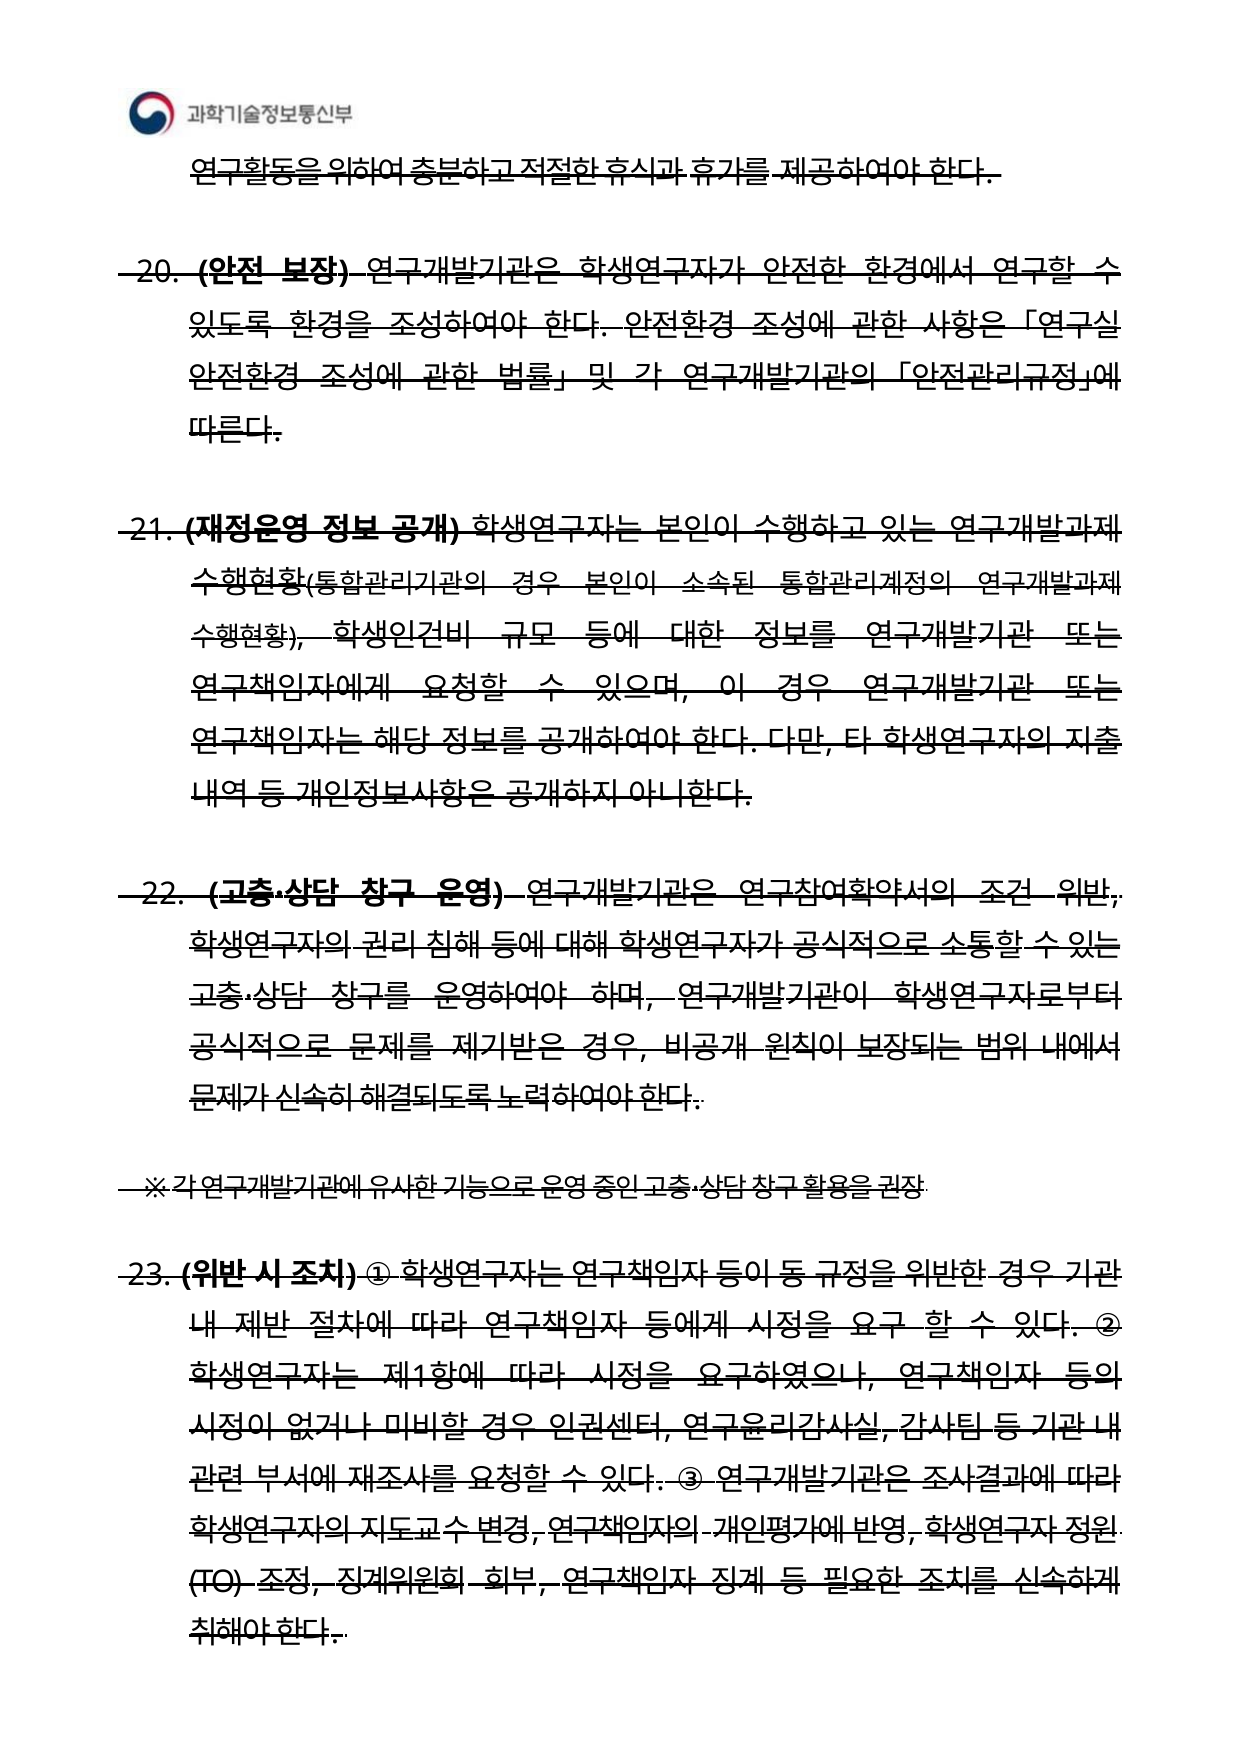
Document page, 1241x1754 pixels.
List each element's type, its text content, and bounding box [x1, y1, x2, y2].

text 20. (안전 보장) 연구개발기관은 학생연구자가 안전한 환경에서 연구할 수 있도록 환경을 조성하여야 한다. 안전환경 조성에 관한 사항은 ｢연구실 안전환경 조성에 관한 법률｣ 및 각 연구개발기관의 ｢안전관리규정｣에 따른다. [118, 247, 1122, 451]
text 23. (위반 시 조치) ① 학생연구자는 연구책임자 등이 동 규정을 위반한 경우 기관 내 제반 절차에 따라 연구책임자 등에게 시정을 요구 할 수 있다. ② 학생연구자는 제1항에 따라 시정을 요구하였으나, 연구책임자 등의 시정이 없거나 미비할 경우 인권센터, 연구윤리감사실, 감사팀 등 기관 내 관련 부서에 재조사를 요청할 수 있다. ③ 연구개발기관은 조사결과에 따라 학생연구자의 지도교수 변경, 연구책임자의 개인평가에 반영, 학생연구자 정원(TO) 조정, 징계위원회 회부, 연구책임자 징계 등 필요한 조치를 신속하게 취해야 한다. [118, 1249, 1122, 1653]
text ※ 각 연구개발기관에 유사한 기능으로 운영 중인 고충·상담 창구 활용을 권장 [118, 1169, 1122, 1204]
text 연구활동을 위하여 충분하고 적절한 휴식과 휴가를 제공하여야 한다. [118, 148, 1122, 193]
text 21. (재정운영 정보 공개) 학생연구자는 본인이 수행하고 있는 연구개발과제 수행현황(통합관리기관의 경우 본인이 소속된 통합관리계정의 연구개발과제 수행현황), 학생인건비 규모 등에 대한 정보를 연구개발기관 또는 연구책임자에게 요청할 수 있으며, 이 경우 연구개발기관 또는 연구책임자는 해당 정보를 공개하여야 한다. 다만, 타 학생연구자의 지출 내역 등 개인정보사항은 공개하지 아니한다. [118, 504, 1122, 531]
text 21. (재정운영 정보 공개) 학생연구자는 본인이 수행하고 있는 연구개발과제 수행현황(통합관리기관의 경우 본인이 소속된 통합관리계정의 연구개발과제 수행현황), 학생인건비 규모 등에 대한 정보를 연구개발기관 또는 연구책임자에게 요청할 수 있으며, 이 경우 연구개발기관 또는 연구책임자는 해당 정보를 공개하여야 한다. 다만, 타 학생연구자의 지출 내역 등 개인정보사항은 공개하지 아니한다. [118, 534, 1122, 815]
text 22. (고충·상담 창구 운영) 연구개발기관은 연구참여확약서의 조건 위반, 학생연구자의 권리 침해 등에 대해 학생연구자가 공식적으로 소통할 수 있는 고충·상담 창구를 운영하여야 하며, 연구개발기관이 학생연구자로부터 공식적으로 문제를 제기받은 경우, 비공개 원칙이 보장되는 범위 내에서 문제가 신속히 해결되도록 노력하여야 한다. [118, 868, 1122, 1119]
picture [118, 88, 362, 138]
